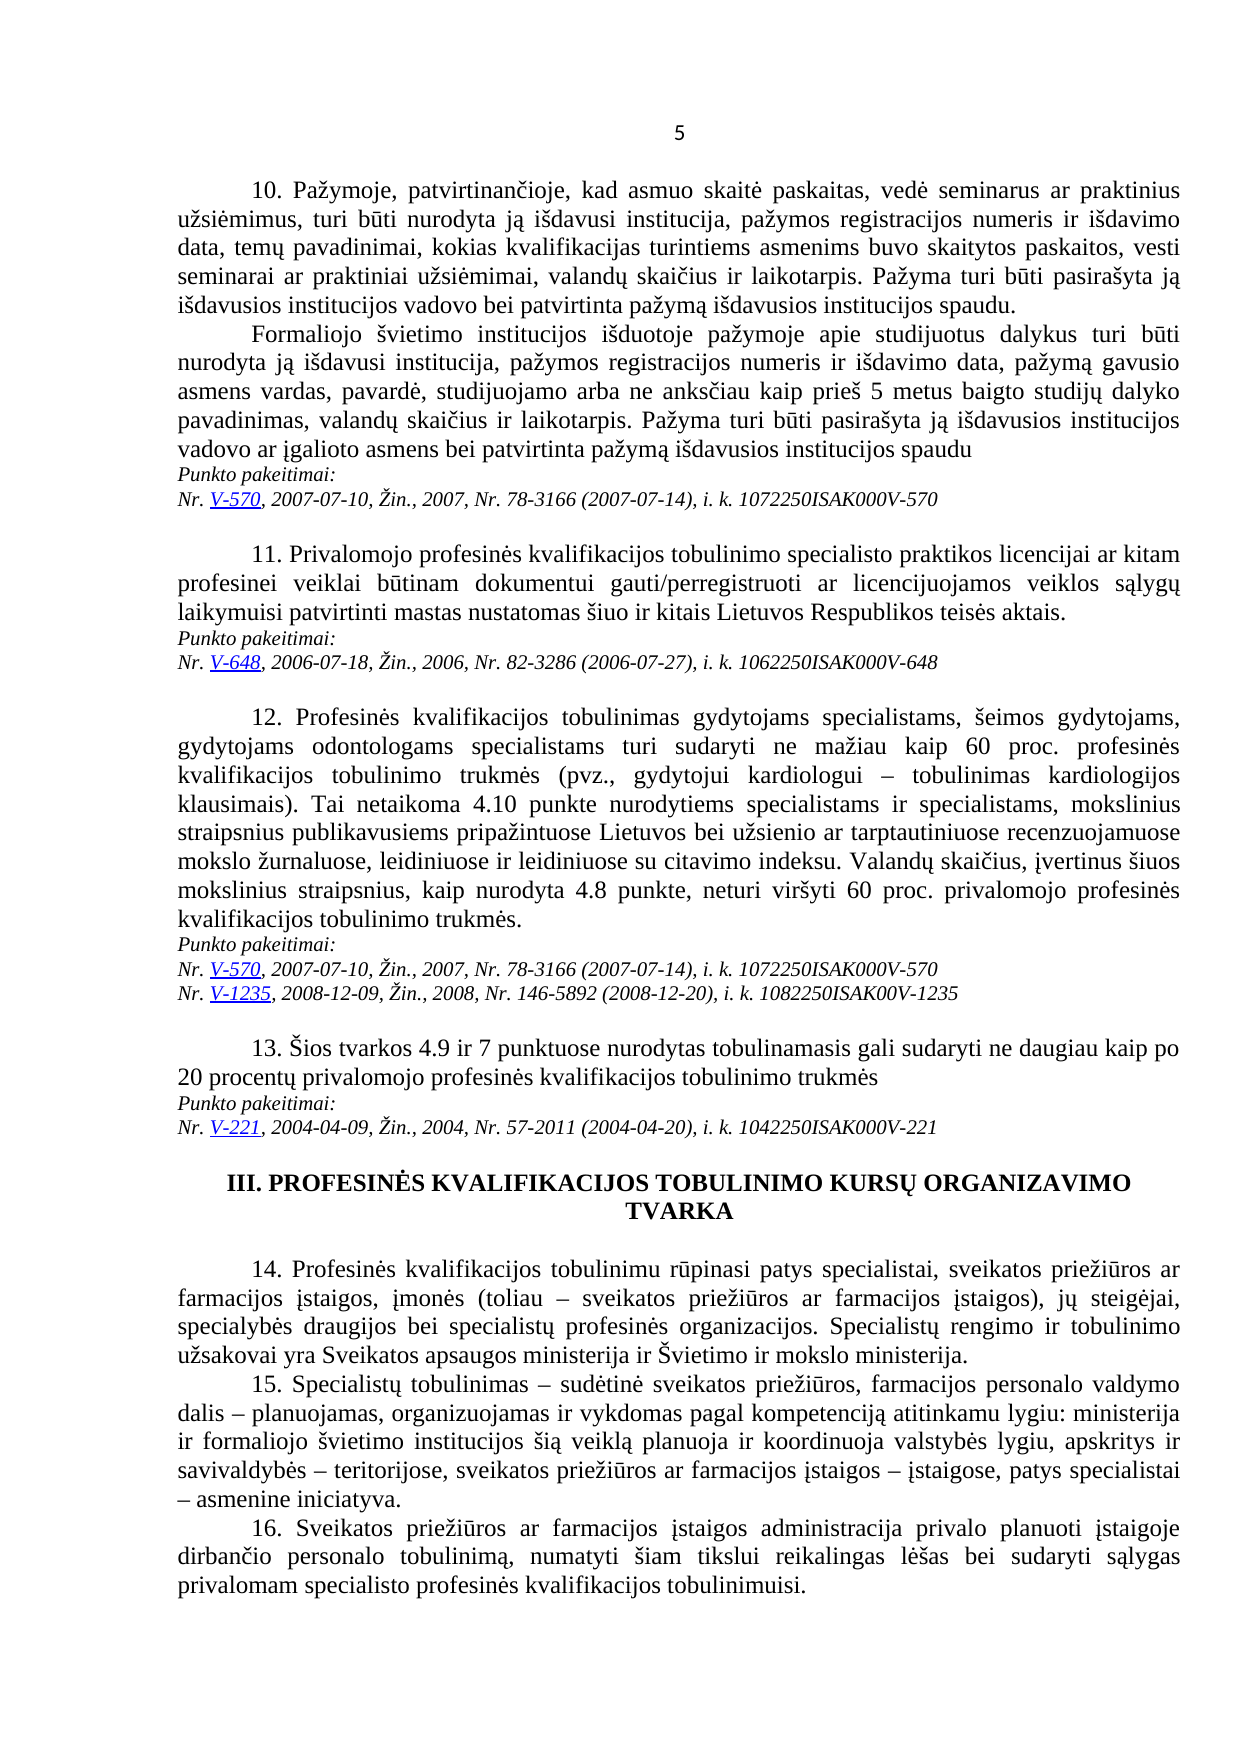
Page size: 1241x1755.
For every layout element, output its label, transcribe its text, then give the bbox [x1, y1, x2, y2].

text Nr. V-570, 2007-07-10, Žin., 2007, Nr. 78-3166 (2007-07-14), i. k. 1072250ISAK000V-570 [177, 486, 1181, 511]
text Nr. V-1235, 2008-12-09, Žin., 2008, Nr. 146-5892 (2008-12-20), i. k. 1082250ISAK00V-1235 [177, 981, 1181, 1004]
text Nr. V-648, 2006-07-18, Žin., 2006, Nr. 82-3286 (2006-07-27), i. k. 1062250ISAK000V-648 [177, 649, 1181, 674]
text Punkto pakeitimai: [177, 626, 1181, 649]
text 16. Sveikatos priežiūros ar farmacijos įstaigos administracija privalo planuoti įstaigoje dirbančio personalo tobulinimą, numatyti šiam tikslui reikalingas lėšas bei sudaryti sąlygas privalomam specialisto profesinės kvalifikacijos tobulinimuisi. [177, 1513, 1181, 1599]
text 13. Šios tvarkos 4.9 ir 7 punktuose nurodytas tobulinamasis gali sudaryti ne daugiau kaip po 20 procentų privalomojo profesinės kvalifikacijos tobulinimo trukmės [177, 1033, 1181, 1091]
text III. PROFESINĖS KVALIFIKACIJOS TOBULINIMO KURSŲ ORGANIZAVIMO TVARKA [177, 1168, 1181, 1225]
text 11. Privalomojo profesinės kvalifikacijos tobulinimo specialisto praktikos licencijai ar kitam profesinei veiklai būtinam dokumentui gauti/perregistruoti ar licencijuojamos veiklos sąlygų laikymuisi patvirtinti mastas nustatomas šiuo ir kitais Lietuvos Respublikos teisės aktais. [177, 539, 1181, 626]
text Formaliojo švietimo institucijos išduotoje pažymoje apie studijuotus dalykus turi būti nurodyta ją išdavusi institucija, pažymos registracijos numeris ir išdavimo data, pažymą gavusio asmens vardas, pavardė, studijuojamo arba ne anksčiau kaip prieš 5 metus baigto studijų dalyko pavadinimas, valandų skaičius ir laikotarpis. Pažyma turi būti pasirašyta ją išdavusios institucijos vadovo ar įgalioto asmens bei patvirtinta pažymą išdavusios institucijos spaudu [177, 319, 1181, 462]
text 14. Profesinės kvalifikacijos tobulinimu rūpinasi patys specialistai, sveikatos priežiūros ar farmacijos įstaigos, įmonės (toliau – sveikatos priežiūros ar farmacijos įstaigos), jų steigėjai, specialybės draugijos bei specialistų profesinės organizacijos. Specialistų rengimo ir tobulinimo užsakovai yra Sveikatos apsaugos ministerija ir Švietimo ir mokslo ministerija. [177, 1254, 1181, 1369]
text Punkto pakeitimai: [177, 932, 1181, 956]
text 12. Profesinės kvalifikacijos tobulinimas gydytojams specialistams, šeimos gydytojams, gydytojams odontologams specialistams turi sudaryti ne mažiau kaip 60 proc. profesinės kvalifikacijos tobulinimo trukmės (pvz., gydytojui kardiologui – tobulinimas kardiologijos klausimais). Tai netaikoma 4.10 punkte nurodytiems specialistams ir specialistams, mokslinius straipsnius publikavusiems pripažintuose Lietuvos bei užsienio ar tarptautiniuose recenzuojamuose mokslo žurnaluose, leidiniuose ir leidiniuose su citavimo indeksu. Valandų skaičius, įvertinus šiuos mokslinius straipsnius, kaip nurodyta 4.8 punkte, neturi viršyti 60 proc. privalomojo profesinės kvalifikacijos tobulinimo trukmės. [177, 702, 1181, 932]
text 10. Pažymoje, patvirtinančioje, kad asmuo skaitė paskaitas, vedė seminarus ar praktinius užsiėmimus, turi būti nurodyta ją išdavusi institucija, pažymos registracijos numeris ir išdavimo data, temų pavadinimai, kokias kvalifikacijas turintiems asmenims buvo skaitytos paskaitos, vesti seminarai ar praktiniai užsiėmimai, valandų skaičius ir laikotarpis. Pažyma turi būti pasirašyta ją išdavusios institucijos vadovo bei patvirtinta pažymą išdavusios institucijos spaudu. [177, 175, 1181, 319]
text Punkto pakeitimai: [177, 1091, 1181, 1115]
text Punkto pakeitimai: [177, 462, 1181, 486]
text 15. Specialistų tobulinimas – sudėtinė sveikatos priežiūros, farmacijos personalo valdymo dalis – planuojamas, organizuojamas ir vykdomas pagal kompetenciją atitinkamu lygiu: ministerija ir formaliojo švietimo institucijos šią veiklą planuoja ir koordinuoja valstybės lygiu, apskritys ir savivaldybės – teritorijose, sveikatos priežiūros ar farmacijos įstaigos – įstaigose, patys specialistai – asmenine iniciatyva. [177, 1369, 1181, 1513]
text Nr. V-570, 2007-07-10, Žin., 2007, Nr. 78-3166 (2007-07-14), i. k. 1072250ISAK000V-570 [177, 956, 1181, 981]
text Nr. V-221, 2004-04-09, Žin., 2004, Nr. 57-2011 (2004-04-20), i. k. 1042250ISAK000V-221 [177, 1115, 1181, 1139]
